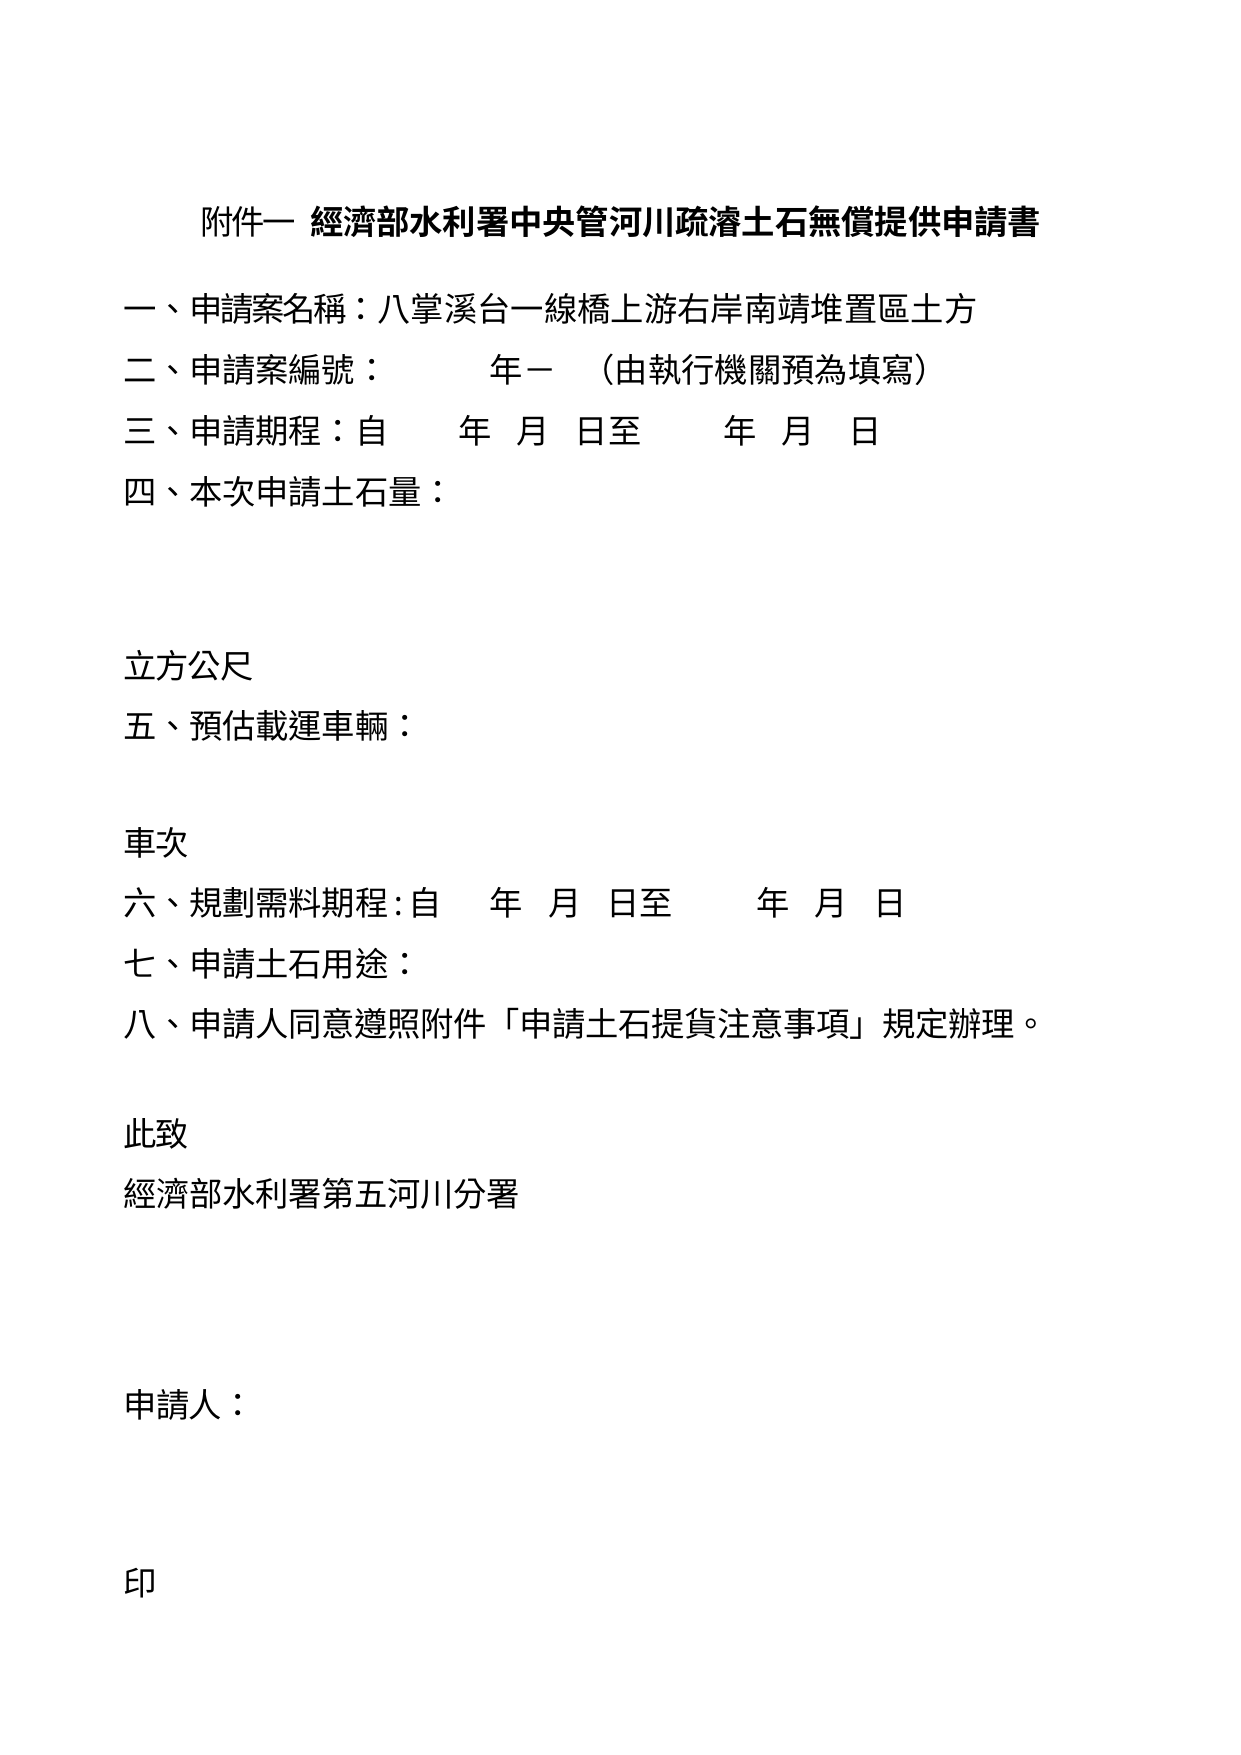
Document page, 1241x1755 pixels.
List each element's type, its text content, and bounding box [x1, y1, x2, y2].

text 申請人： 印 [123, 1379, 264, 1605]
text 附件一 經濟部水利署中央管河川疏濬土石無償提供申請書 [118, 193, 1122, 245]
text 經濟部水利署第五河川分署 [123, 1167, 1122, 1216]
text 六、規劃需料期程:自 年 月 日至 年 月 日 [123, 877, 1122, 925]
text 五、預估載運車輛： 車次 [123, 700, 505, 865]
text 三、申請期程：自 年 月 日至 年 月 日 [123, 405, 1122, 454]
text 四、本次申請土石量： 立方公尺 [123, 466, 505, 688]
text 二、申請案編號： 年－ （由執行機關預為填寫） [123, 344, 1122, 392]
text 此致 [123, 1108, 1122, 1156]
text 一、申請案名稱：八掌溪台一線橋上游右岸南靖堆置區土方 [123, 282, 1122, 331]
text 七、申請土石用途： [123, 937, 1122, 986]
text 八、申請人同意遵照附件「申請土石提貨注意事項」規定辦理。 [123, 998, 1122, 1046]
